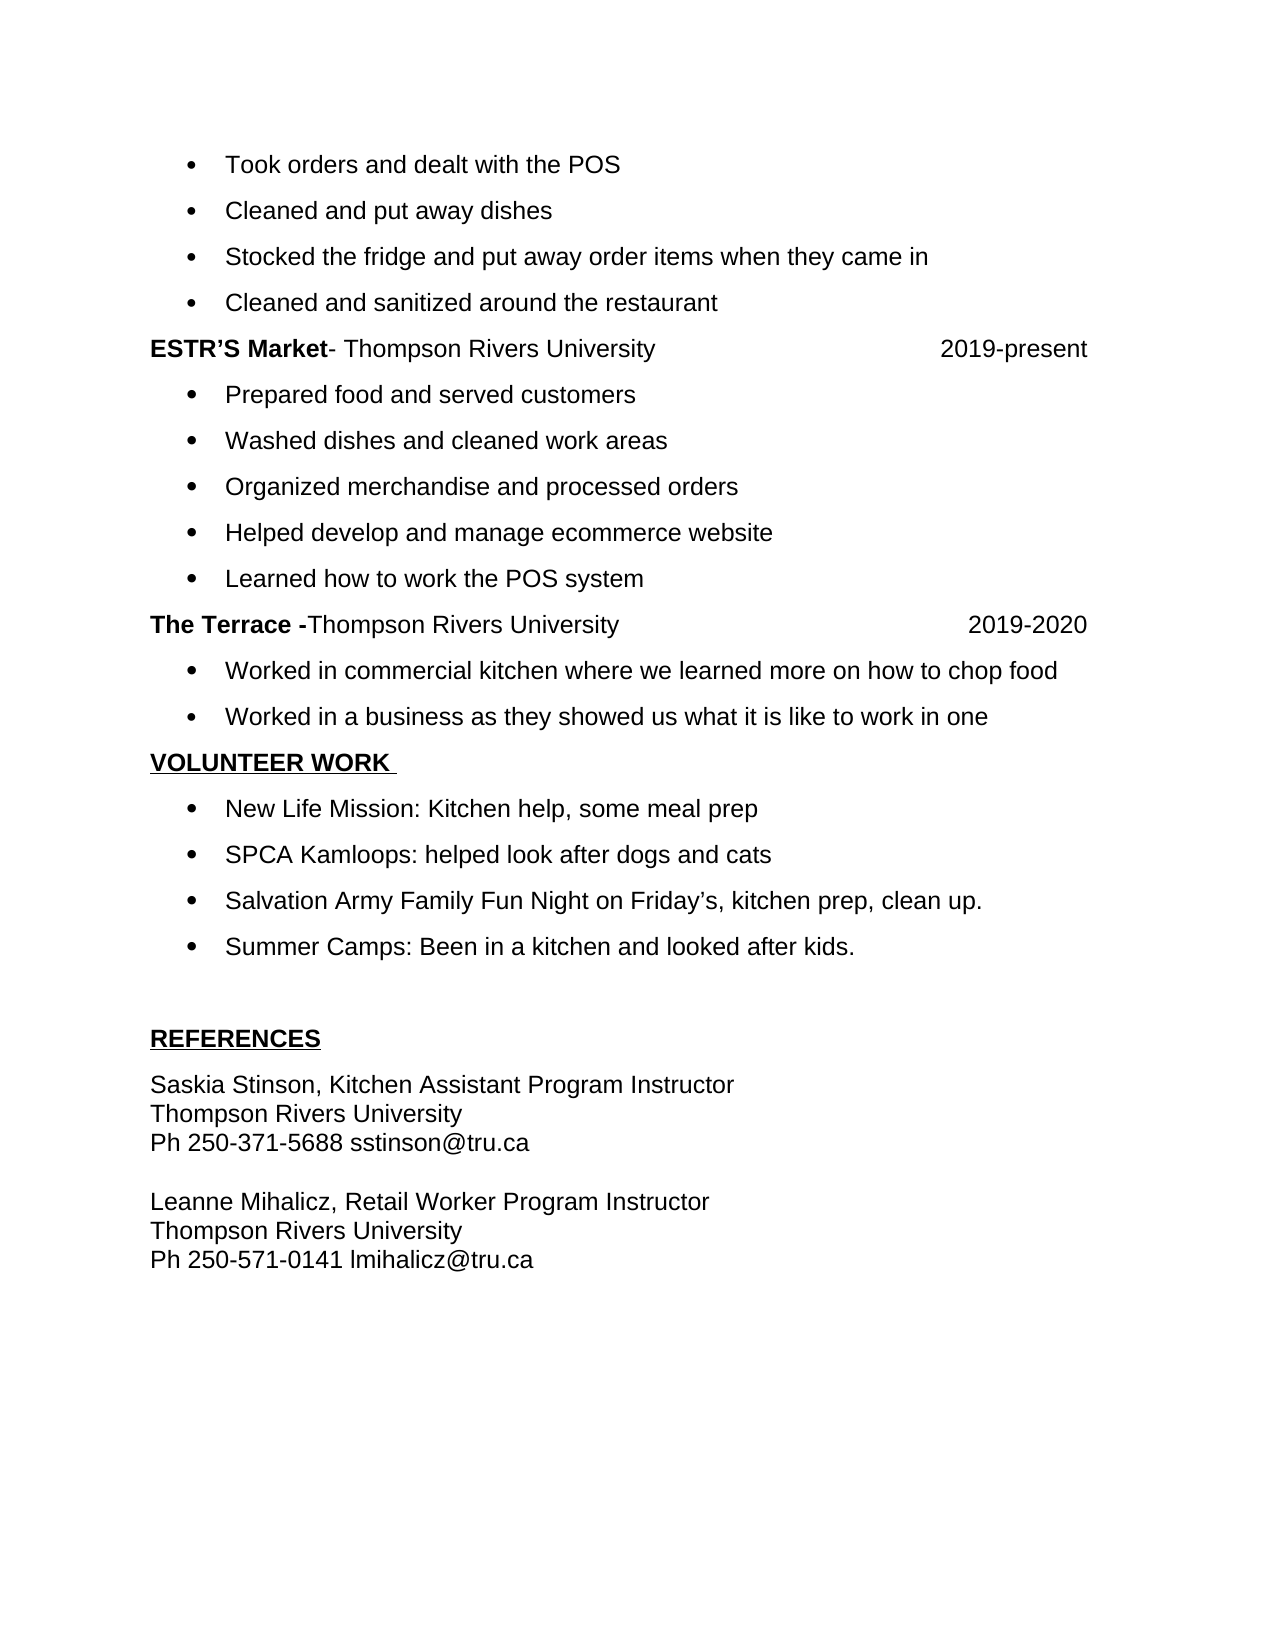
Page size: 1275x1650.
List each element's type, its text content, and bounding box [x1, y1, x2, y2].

text Ph 250-371-5688 sstinson@tru.ca [150, 1128, 1125, 1157]
text ESTR’S Market- Thompson Rivers University 2019-present [150, 334, 1125, 362]
list Summer Camps: Been in a kitchen and looked after kids. [187, 932, 1125, 961]
list Stocked the fridge and put away order items when they came in [187, 242, 1125, 271]
list Took orders and dealt with the POS [187, 150, 1125, 179]
list Worked in commercial kitchen where we learned more on how to chop food [187, 656, 1125, 685]
text REFERENCES [150, 1024, 1125, 1053]
text Saskia Stinson, Kitchen Assistant Program Instructor [150, 1070, 1125, 1098]
list Worked in a business as they showed us what it is like to work in one [187, 702, 1125, 731]
text Leanne Mihalicz, Retail Worker Program Instructor [150, 1187, 1125, 1216]
list New Life Mission: Kitchen help, some meal prep [187, 794, 1125, 823]
list Cleaned and sanitized around the restaurant [187, 288, 1125, 317]
list Helped develop and manage ecommerce website [187, 518, 1125, 547]
list Washed dishes and cleaned work areas [187, 426, 1125, 454]
text Ph 250-571-0141 lmihalicz@tru.ca [150, 1245, 1125, 1274]
list Cleaned and put away dishes [187, 196, 1125, 225]
list SPCA Kamloops: helped look after dogs and cats [187, 840, 1125, 869]
text Thompson Rivers University [150, 1099, 1125, 1128]
text Thompson Rivers University [150, 1216, 1125, 1245]
list Salvation Army Family Fun Night on Friday’s, kitchen prep, clean up. [187, 886, 1125, 915]
text VOLUNTEER WORK [150, 748, 1125, 777]
text The Terrace -Thompson Rivers University 2019-2020 [150, 610, 1125, 639]
list Learned how to work the POS system [187, 564, 1125, 593]
list Organized merchandise and processed orders [187, 472, 1125, 501]
list Prepared food and served customers [187, 380, 1125, 408]
